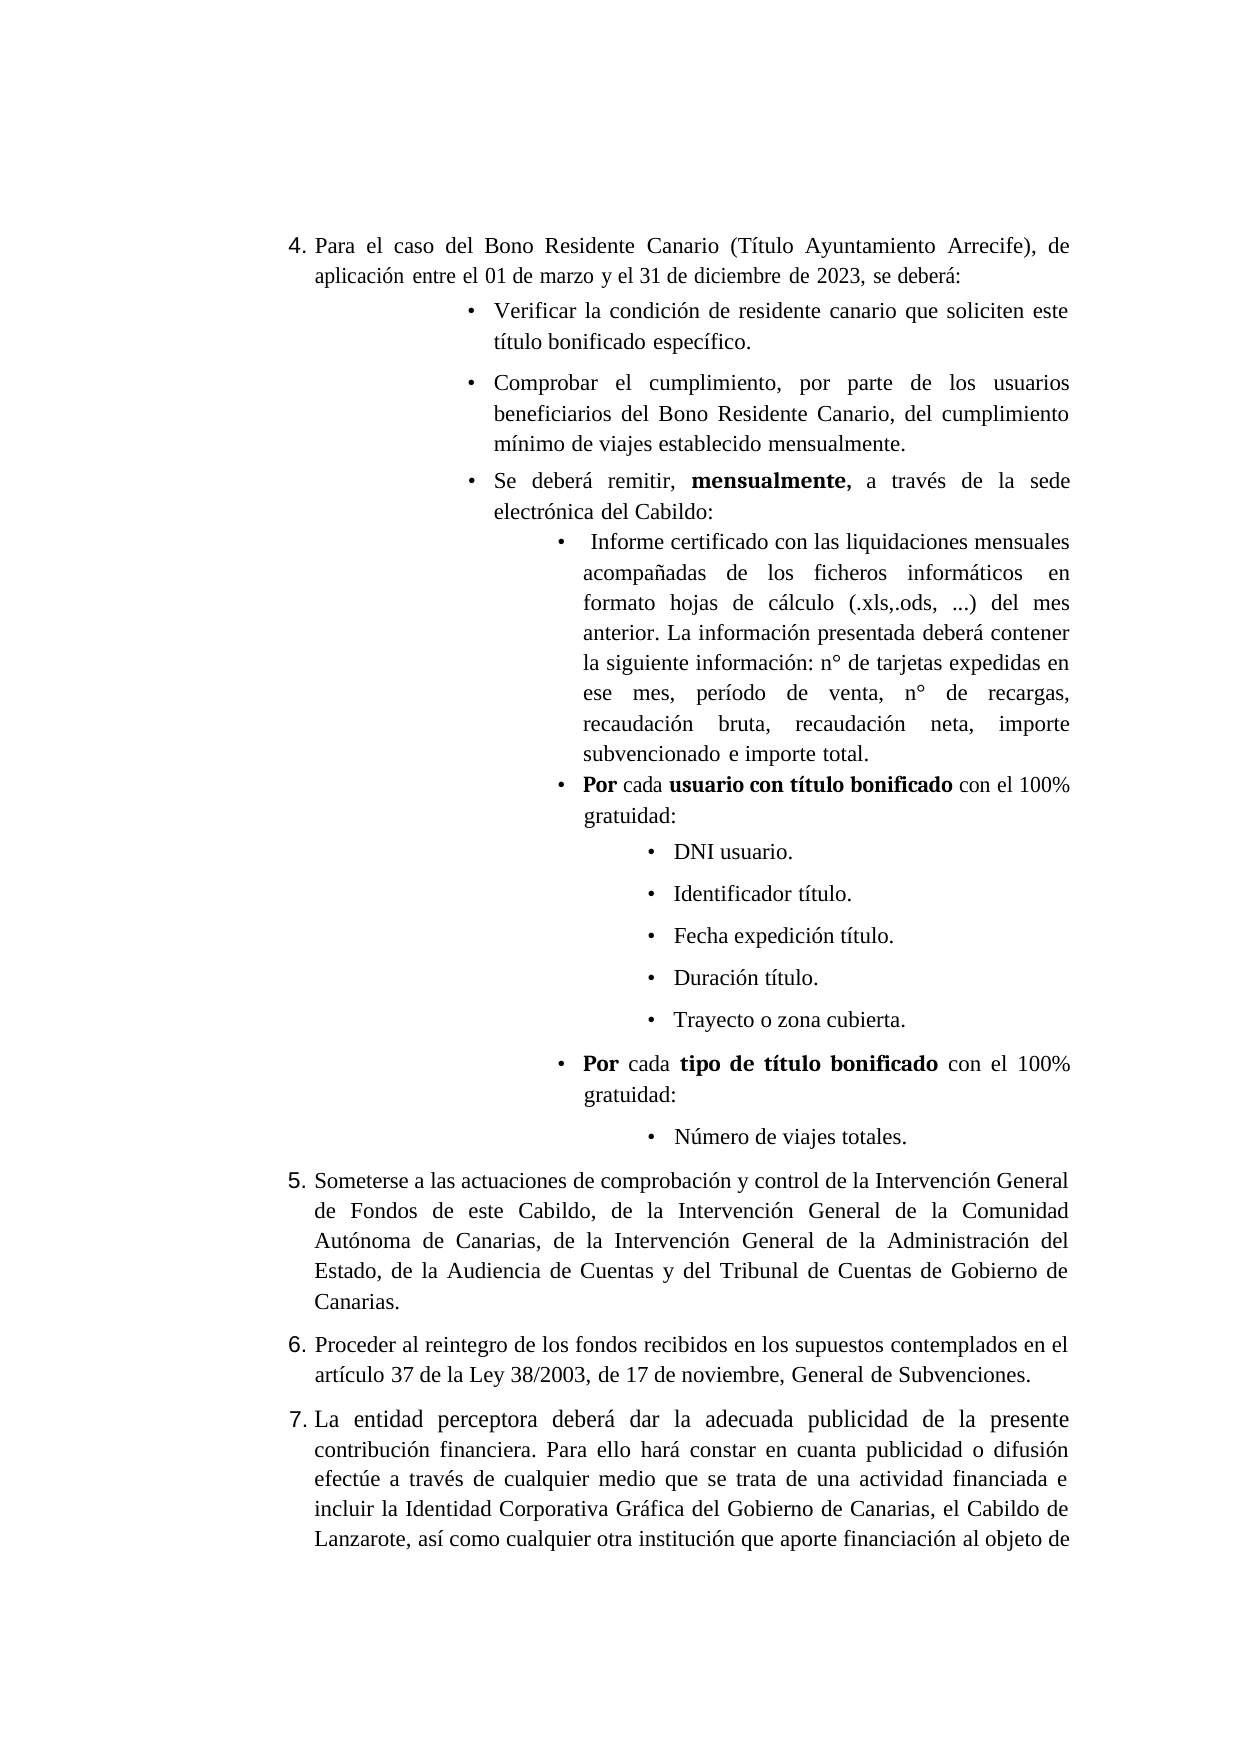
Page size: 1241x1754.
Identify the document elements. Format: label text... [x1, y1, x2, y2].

list Comprobar el cumplimiento, por parte de los usuarios beneficiarios del Bono Residente Canario, del cumplimiento mínimo de viajes establecido mensualmente. [467, 369, 1069, 456]
list Someterse a las actuaciones de comprobación y control de la Intervención General de Fondos de este Cabildo, de la Intervención General de la Comunidad Autónoma de Canarias, de la Intervención General de la Administración del Estado, de la Audiencia de Cuentas y del Tribunal de Cuentas de Gobierno de Canarias. [288, 1167, 1070, 1314]
list Por cada tipo de título bonificado con el 100% gratuidad: [557, 1050, 1071, 1107]
list Se deberá remitir, mensualmente, a través de la sede electrónica del Cabildo: [468, 467, 1071, 524]
list Por cada usuario con título bonificado con el 100% gratuidad: [557, 771, 1070, 828]
list Informe certificado con las liquidaciones mensuales acompañadas de los ficheros informáticos en formato hojas de cálculo (.xls,.ods, ...) del mes anterior. La información presentada deberá contener la siguiente información: n° de tarjetas expedidas en ese mes, período de venta, n° de recargas, recaudación bruta, recaudación neta, importe subvencionado e importe total. [557, 528, 1070, 766]
list Número de viajes totales. [647, 1123, 1215, 1149]
list DNI usuario. [647, 838, 1215, 864]
list Duración título. [647, 964, 1215, 990]
list Proceder al reintegro de los fondos recibidos en los supuestos contemplados en el artículo 37 de la Ley 38/2003, de 17 de noviembre, General de Subvenciones. [288, 1331, 1070, 1387]
list La entidad perceptora deberá dar la adecuada publicidad de la presente contribución financiera. Para ello hará constar en cuanta publicidad o difusión efectúe a través de cualquier medio que se trata de una actividad financiada e incluir la Identidad Corporativa Gráfica del Gobierno de Canarias, el Cabildo de Lanzarote, así como cualquier otra institución que aporte financiación al objeto de [289, 1404, 1070, 1551]
list Identificador título. [647, 880, 1215, 906]
list Fecha expedición título. [647, 922, 1215, 949]
list Trayecto o zona cubierta. [647, 1006, 1215, 1033]
list Para el caso del Bono Residente Canario (Título Ayuntamiento Arrecife), de aplicación entre el 01 de marzo y el 31 de diciembre de 2023, se deberá: [288, 232, 1070, 288]
list Verificar la condición de residente canario que soliciten este título bonificado específico. [467, 298, 1069, 354]
